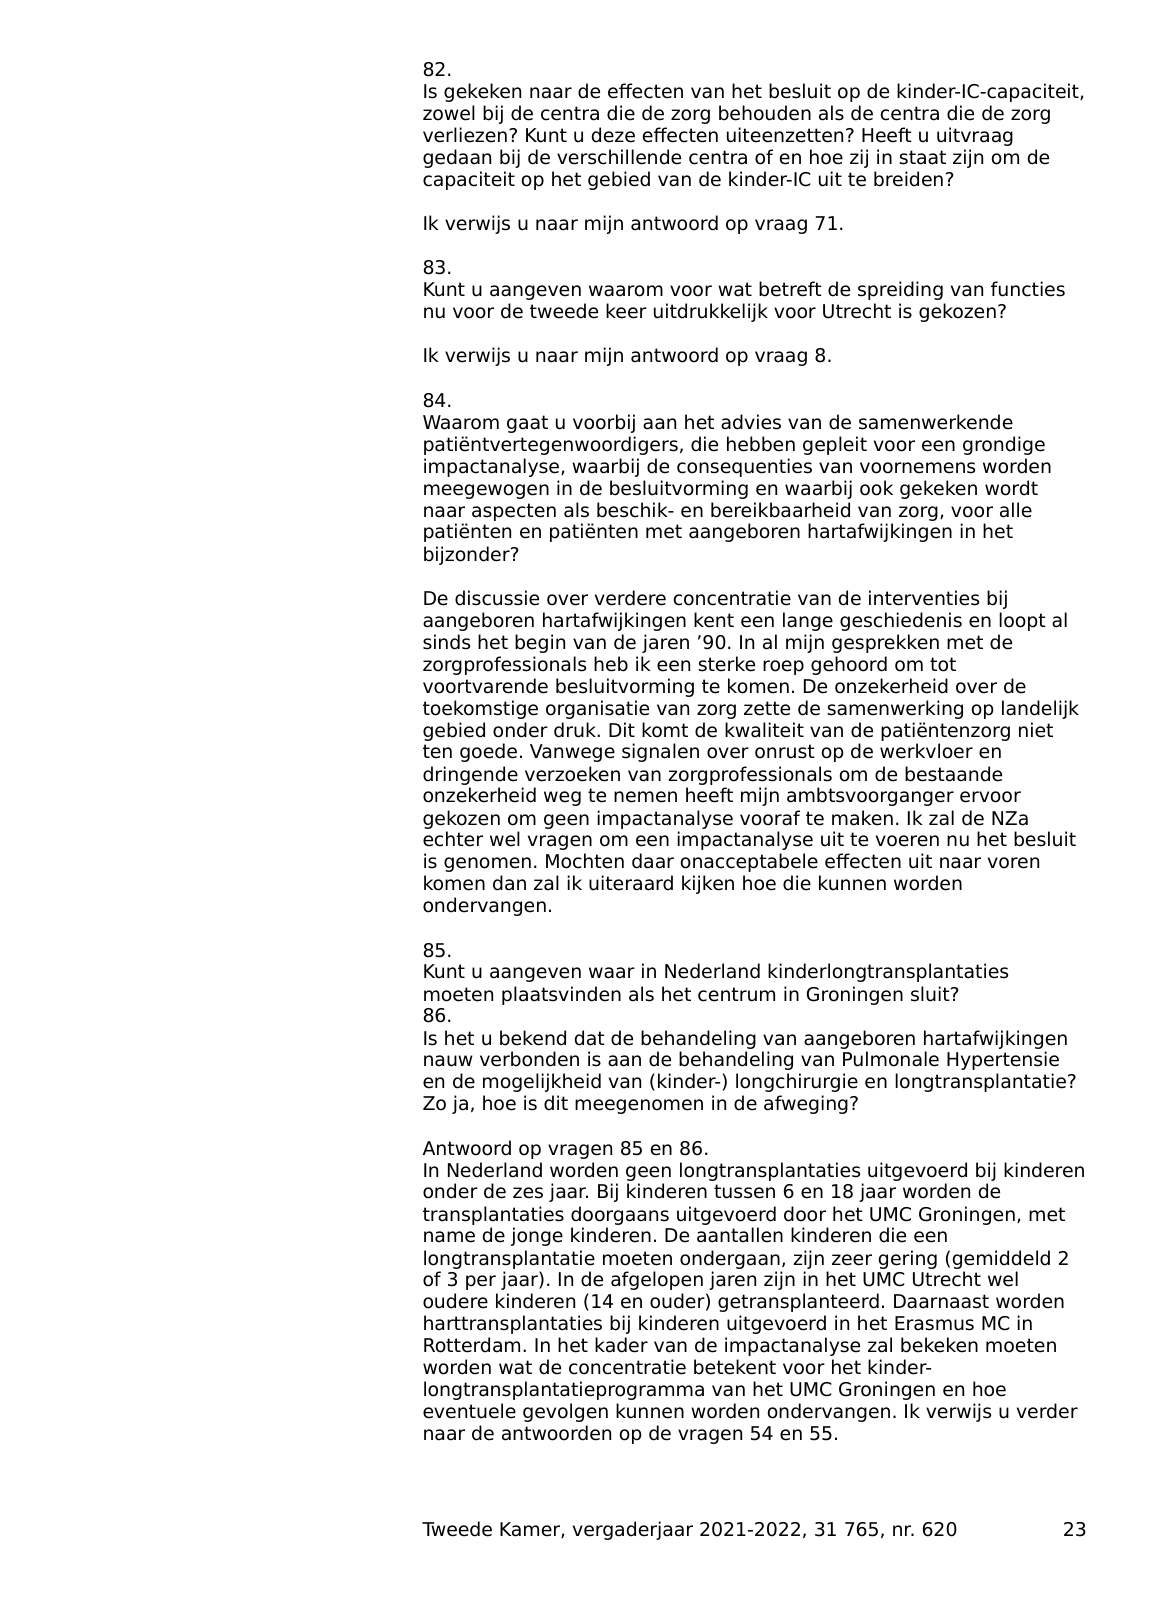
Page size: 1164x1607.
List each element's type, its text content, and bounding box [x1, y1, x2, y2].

text Kunt u aangeven waar in Nederland kinderlongtransplantaties moeten plaatsvinden als het centrum in Groningen sluit? [422, 961, 1087, 1005]
text 83. [422, 257, 1087, 279]
text Ik verwijs u naar mijn antwoord op vraag 8. [422, 345, 1087, 367]
text 85. [422, 939, 1087, 961]
text Is gekeken naar de effecten van het besluit op de kinder-IC-capaciteit, zowel bij de centra die de zorg behouden als de centra die de zorg verliezen? Kunt u deze effecten uiteenzetten? Heeft u uitvraag gedaan bij de verschillende centra of en hoe zij in staat zijn om de capaciteit op het gebied van de kinder-IC uit te breiden? [422, 81, 1087, 191]
text Waarom gaat u voorbij aan het advies van de samenwerkende patiëntvertegenwoordigers, die hebben gepleit voor een grondige impactanalyse, waarbij de consequenties van voornemens worden meegewogen in de besluitvorming en waarbij ook gekeken wordt naar aspecten als beschik- en bereikbaarheid van zorg, voor alle patiënten en patiënten met aangeboren hartafwijkingen in het bijzonder? [422, 412, 1087, 565]
text De discussie over verdere concentratie van de interventies bij aangeboren hartafwijkingen kent een lange geschiedenis en loopt al sinds het begin van de jaren ’90. In al mijn gesprekken met de zorgprofessionals heb ik een sterke roep gehoord om tot voortvarende besluitvorming te komen. De onzekerheid over de toekomstige organisatie van zorg zette de samenwerking op landelijk gebied onder druk. Dit komt de kwaliteit van de patiëntenzorg niet ten goede. Vanwege signalen over onrust op de werkvloer en dringende verzoeken van zorgprofessionals om de bestaande onzekerheid weg te nemen heeft mijn ambtsvoorganger ervoor gekozen om geen impactanalyse vooraf te maken. Ik zal de NZa echter wel vragen om een impactanalyse uit te voeren nu het besluit is genomen. Mochten daar onacceptabele effecten uit naar voren komen dan zal ik uiteraard kijken hoe die kunnen worden ondervangen. [422, 588, 1087, 917]
text In Nederland worden geen longtransplantaties uitgevoerd bij kinderen onder de zes jaar. Bij kinderen tussen 6 en 18 jaar worden de transplantaties doorgaans uitgevoerd door het UMC Groningen, met name de jonge kinderen. De aantallen kinderen die een longtransplantatie moeten ondergaan, zijn zeer gering (gemiddeld 2 of 3 per jaar). In de afgelopen jaren zijn in het UMC Utrecht wel oudere kinderen (14 en ouder) getransplanteerd. Daarnaast worden harttransplantaties bij kinderen uitgevoerd in het Erasmus MC in Rotterdam. In het kader van de impactanalyse zal bekeken moeten worden wat de concentratie betekent voor het kinder-longtransplantatieprogramma van het UMC Groningen en hoe eventuele gevolgen kunnen worden ondervangen. Ik verwijs u verder naar de antwoorden op de vragen 54 en 55. [422, 1159, 1087, 1445]
text Kunt u aangeven waarom voor wat betreft de spreiding van functies nu voor de tweede keer uitdrukkelijk voor Utrecht is gekozen? [422, 279, 1087, 323]
text Antwoord op vragen 85 en 86. [422, 1137, 1087, 1159]
text Ik verwijs u naar mijn antwoord op vraag 71. [422, 213, 1087, 235]
text 84. [422, 389, 1087, 412]
text Is het u bekend dat de behandeling van aangeboren hartafwijkingen nauw verbonden is aan de behandeling van Pulmonale Hypertensie en de mogelijkheid van (kinder-) longchirurgie en longtransplantatie? Zo ja, hoe is dit meegenomen in de afweging? [422, 1027, 1087, 1115]
text 82. [422, 59, 1087, 81]
text 86. [422, 1005, 1087, 1027]
